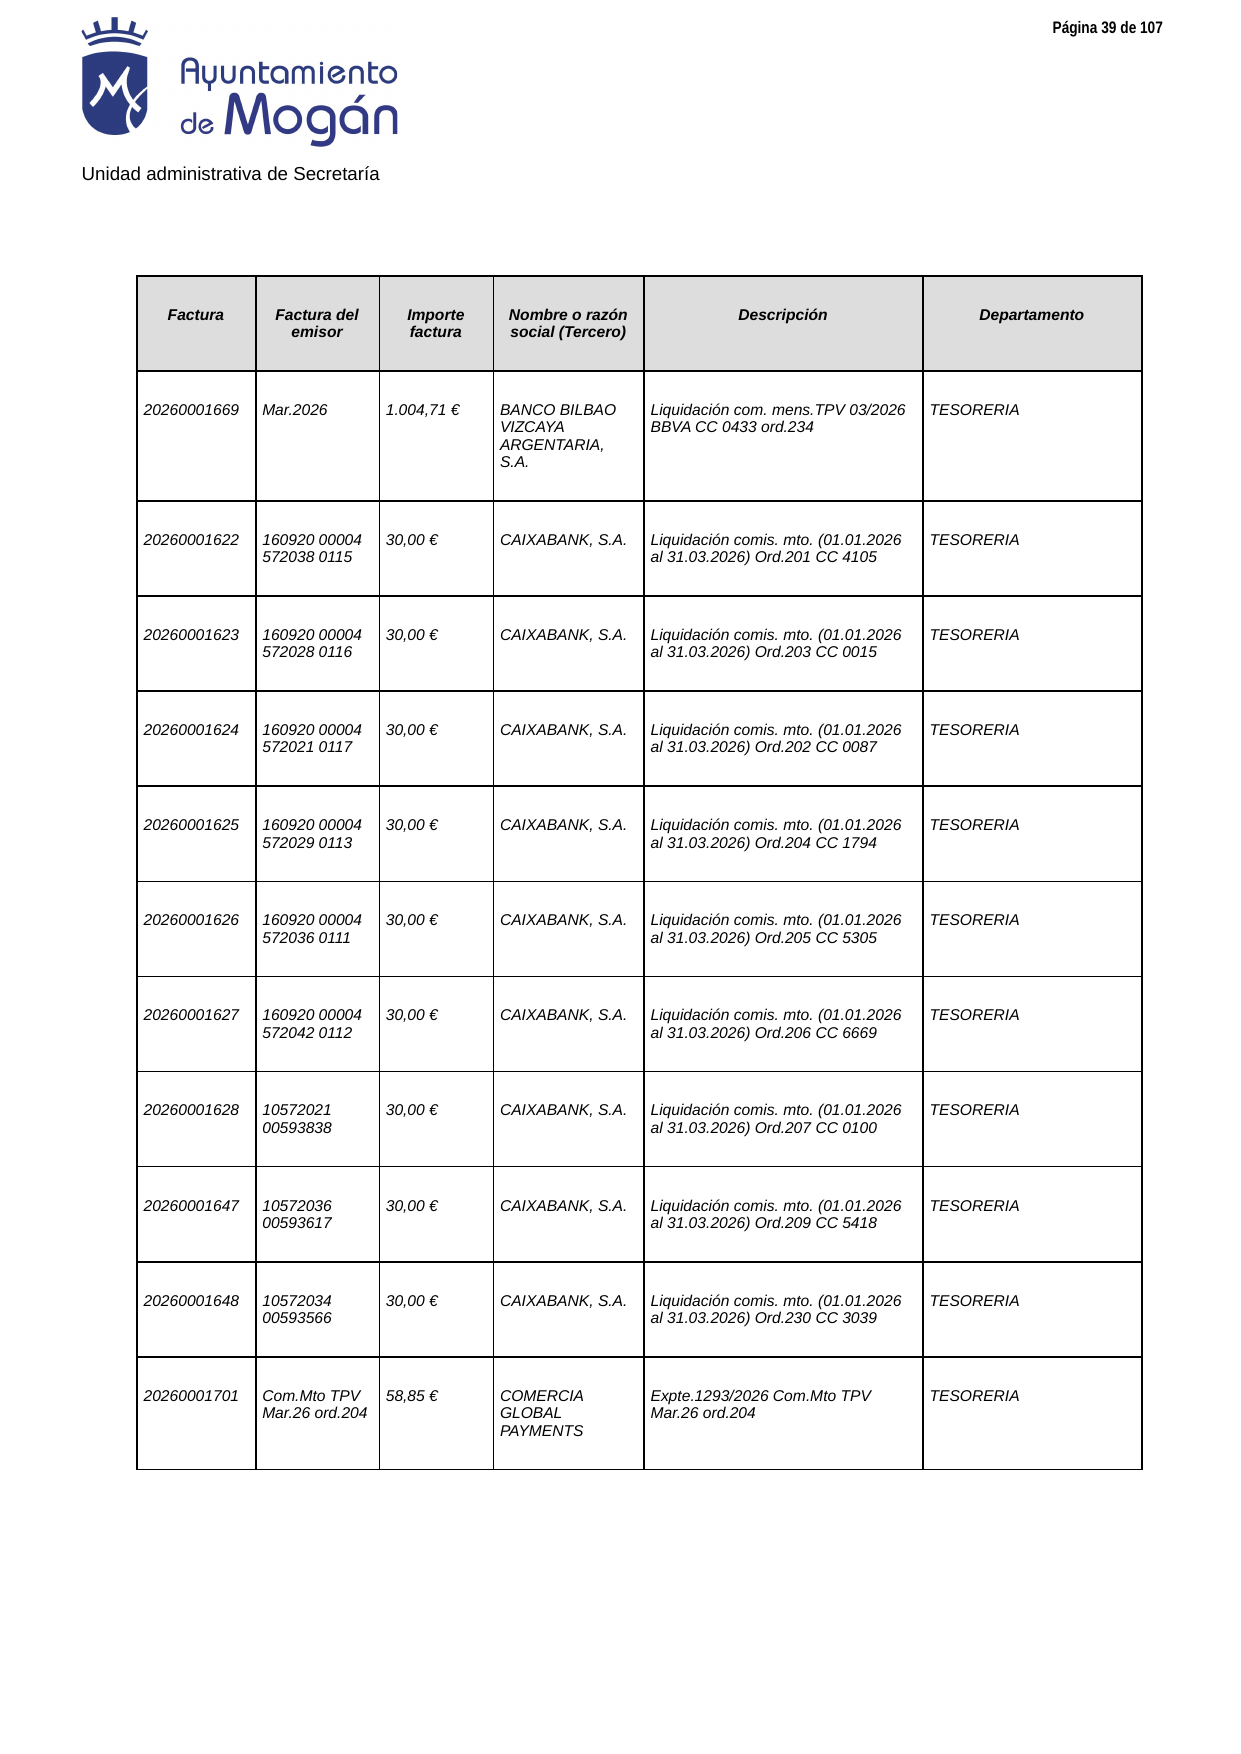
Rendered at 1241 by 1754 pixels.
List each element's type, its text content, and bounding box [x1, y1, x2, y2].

table_cell Liquidación com. mens.TPV 03/2026 BBVA CC 0433 ord.234 [645, 372, 922, 500]
table_cell 30,00 € [380, 692, 493, 785]
table_cell COMERCIA GLOBAL PAYMENTS [494, 1358, 643, 1469]
table_cell CAIXABANK, S.A. [494, 597, 643, 690]
table_cell 58,85 € [380, 1358, 493, 1469]
table_cell 160920 00004 572021 0117 [257, 692, 379, 785]
picture [81, 17, 398, 153]
table_cell TESORERIA [924, 977, 1141, 1071]
table_cell Expte.1293/2026 Com.Mto TPV Mar.26 ord.204 [645, 1358, 922, 1469]
table_cell 30,00 € [380, 1263, 493, 1356]
table_cell TESORERIA [924, 502, 1141, 595]
table_cell 20260001628 [138, 1072, 255, 1166]
table_cell CAIXABANK, S.A. [494, 1167, 643, 1261]
table_cell 20260001625 [138, 787, 255, 881]
table_cell Liquidación comis. mto. (01.01.2026 al 31.03.2026) Ord.203 CC 0015 [645, 597, 922, 690]
table_cell CAIXABANK, S.A. [494, 977, 643, 1071]
table_cell CAIXABANK, S.A. [494, 1072, 643, 1166]
table_cell Liquidación comis. mto. (01.01.2026 al 31.03.2026) Ord.202 CC 0087 [645, 692, 922, 785]
table_cell TESORERIA [924, 372, 1141, 500]
table_cell CAIXABANK, S.A. [494, 502, 643, 595]
table_cell 160920 00004 572038 0115 [257, 502, 379, 595]
table_cell 20260001701 [138, 1358, 255, 1469]
table_cell 160920 00004 572029 0113 [257, 787, 379, 881]
table_cell 30,00 € [380, 882, 493, 976]
table_cell 10572036 00593617 [257, 1167, 379, 1261]
table_cell TESORERIA [924, 882, 1141, 976]
table_cell 30,00 € [380, 787, 493, 881]
table_cell 10572021 00593838 [257, 1072, 379, 1166]
table_cell 1.004,71 € [380, 372, 493, 500]
table_header Importe factura [380, 277, 493, 370]
table_cell 30,00 € [380, 977, 493, 1071]
table_cell 30,00 € [380, 502, 493, 595]
table_cell 30,00 € [380, 597, 493, 690]
table_cell TESORERIA [924, 1358, 1141, 1469]
table_cell Liquidación comis. mto. (01.01.2026 al 31.03.2026) Ord.209 CC 5418 [645, 1167, 922, 1261]
table_cell TESORERIA [924, 1072, 1141, 1166]
table_cell 20260001626 [138, 882, 255, 976]
table_cell Com.Mto TPV Mar.26 ord.204 [257, 1358, 379, 1469]
table_cell 20260001622 [138, 502, 255, 595]
table_cell BANCO BILBAO VIZCAYA ARGENTARIA, S.A. [494, 372, 643, 500]
table_cell 30,00 € [380, 1167, 493, 1261]
table_cell 160920 00004 572042 0112 [257, 977, 379, 1071]
table_cell TESORERIA [924, 692, 1141, 785]
table_cell 160920 00004 572028 0116 [257, 597, 379, 690]
table_cell CAIXABANK, S.A. [494, 1263, 643, 1356]
table_cell TESORERIA [924, 1263, 1141, 1356]
table_cell Liquidación comis. mto. (01.01.2026 al 31.03.2026) Ord.204 CC 1794 [645, 787, 922, 881]
table_cell Liquidación comis. mto. (01.01.2026 al 31.03.2026) Ord.230 CC 3039 [645, 1263, 922, 1356]
table_cell Liquidación comis. mto. (01.01.2026 al 31.03.2026) Ord.205 CC 5305 [645, 882, 922, 976]
table_header Nombre o razón social (Tercero) [494, 277, 643, 370]
table_cell TESORERIA [924, 787, 1141, 881]
table_cell 10572034 00593566 [257, 1263, 379, 1356]
table_cell 20260001623 [138, 597, 255, 690]
table_cell CAIXABANK, S.A. [494, 882, 643, 976]
table_cell Mar.2026 [257, 372, 379, 500]
table_cell 20260001669 [138, 372, 255, 500]
table_cell Liquidación comis. mto. (01.01.2026 al 31.03.2026) Ord.201 CC 4105 [645, 502, 922, 595]
table_cell TESORERIA [924, 1167, 1141, 1261]
table_cell 160920 00004 572036 0111 [257, 882, 379, 976]
table_header Factura del emisor [257, 277, 379, 370]
table_cell Liquidación comis. mto. (01.01.2026 al 31.03.2026) Ord.207 CC 0100 [645, 1072, 922, 1166]
table_cell 30,00 € [380, 1072, 493, 1166]
table_cell TESORERIA [924, 597, 1141, 690]
table_cell CAIXABANK, S.A. [494, 787, 643, 881]
table_header Departamento [924, 277, 1141, 370]
table_cell Liquidación comis. mto. (01.01.2026 al 31.03.2026) Ord.206 CC 6669 [645, 977, 922, 1071]
table_cell CAIXABANK, S.A. [494, 692, 643, 785]
table_cell 20260001627 [138, 977, 255, 1071]
table_cell 20260001624 [138, 692, 255, 785]
table_cell 20260001648 [138, 1263, 255, 1356]
table_cell 20260001647 [138, 1167, 255, 1261]
table_header Factura [138, 277, 255, 370]
table_header Descripción [645, 277, 922, 370]
